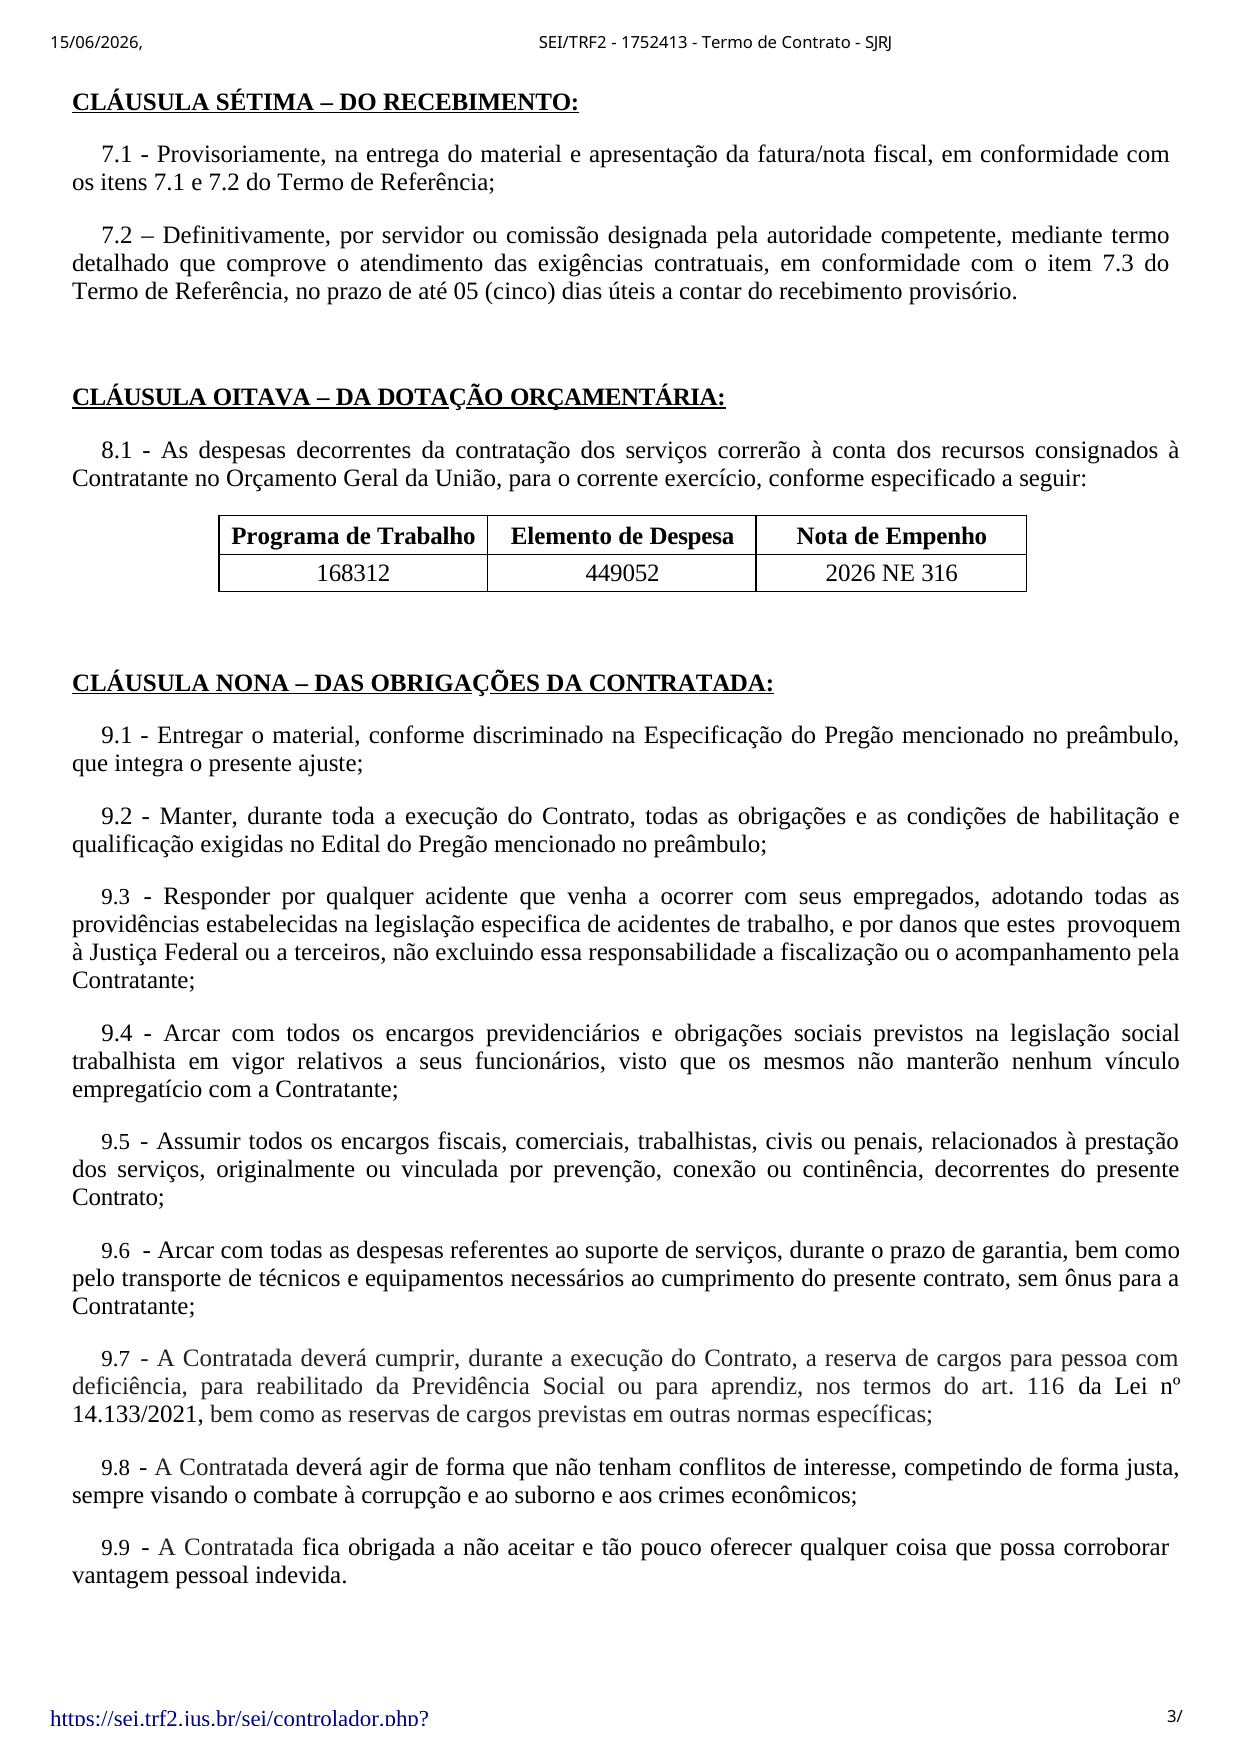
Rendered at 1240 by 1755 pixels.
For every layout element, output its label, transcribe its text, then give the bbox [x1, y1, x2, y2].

text 7.2 – Definitivamente, por servidor ou comissão designada pela autoridade competente, mediante termo detalhado que comprove o atendimento das exigências contratuais, em conformidade com o item 7.3 do Termo de Referência, no prazo de até 05 (cinco) dias úteis a contar do recebimento provisório. [72, 221, 1171, 305]
list - Arcar com todas as despesas referentes ao suporte de serviços, durante o prazo de garantia, bem como pelo transporte de técnicos e equipamentos necessários ao cumprimento do presente contrato, sem ônus para a Contratante; [72, 1236, 1181, 1319]
list - Responder por qualquer acidente que venha a ocorrer com seus empregados, adotando todas as providências estabelecidas na legislação especifica de acidentes de trabalho, e por danos que estes provoquem à Justiça Federal ou a terceiros, não excluindo essa responsabilidade a fiscalização ou o acompanhamento pela Contratante; [72, 882, 1181, 994]
table_header Programa de Trabalho [220, 516, 487, 553]
list - Entregar o material, conforme discriminado na Especificação do Pregão mencionado no preâmbulo, que integra o presente ajuste; [72, 721, 1181, 777]
list - Arcar com todos os encargos previdenciários e obrigações sociais previstos na legislação social trabalhista em vigor relativos a seus funcionários, visto que os mesmos não manterão nenhum vínculo empregatício com a Contratante; [72, 1019, 1181, 1103]
list - Manter, durante toda a execução do Contrato, todas as obrigações e as condições de habilitação e qualificação exigidas no Edital do Pregão mencionado no preâmbulo; [72, 802, 1181, 858]
list - A Contratada deverá agir de forma que não tenham conflitos de interesse, competindo de forma justa, sempre visando o combate à corrupção e ao suborno e aos crimes econômicos; [72, 1453, 1181, 1509]
list - As despesas decorrentes da contratação dos serviços correrão à conta dos recursos consignados à Contratante no Orçamento Geral da União, para o corrente exercício, conforme especificado a seguir: [72, 436, 1181, 492]
list - A Contratada fica obrigada a não aceitar e tão pouco oferecer qualquer coisa que possa corroborar vantagem pessoal indevida. [72, 1533, 1171, 1589]
list - A Contratada deverá cumprir, durante a execução do Contrato, a reserva de cargos para pessoa com deficiência, para reabilitado da Previdência Social ou para aprendiz, nos termos do art. 116 da Lei nº 14.133/2021, bem como as reservas de cargos previstas em outras normas específicas; [72, 1344, 1181, 1428]
subtitle CLÁUSULA SÉTIMA – DO RECEBIMENTO: [72, 87, 1181, 116]
table_header Nota de Empenho [757, 516, 1026, 553]
list - Assumir todos os encargos fiscais, comerciais, trabalhistas, civis ou penais, relacionados à prestação dos serviços, originalmente ou vinculada por prevenção, conexão ou continência, decorrentes do presente Contrato; [72, 1127, 1181, 1211]
table_cell 449052 [488, 555, 755, 591]
subtitle CLÁUSULA NONA – DAS OBRIGAÇÕES DA CONTRATADA: [72, 668, 1181, 696]
table_cell 168312 [220, 555, 487, 591]
table_cell 2026 NE 316 [757, 555, 1026, 591]
table_header Elemento de Despesa [488, 516, 755, 553]
text 7.1 - Provisoriamente, na entrega do material e apresentação da fatura/nota fiscal, em conformidade com os itens 7.1 e 7.2 do Termo de Referência; [72, 141, 1171, 196]
subtitle CLÁUSULA OITAVA – DA DOTAÇÃO ORÇAMENTÁRIA: [72, 382, 1181, 411]
